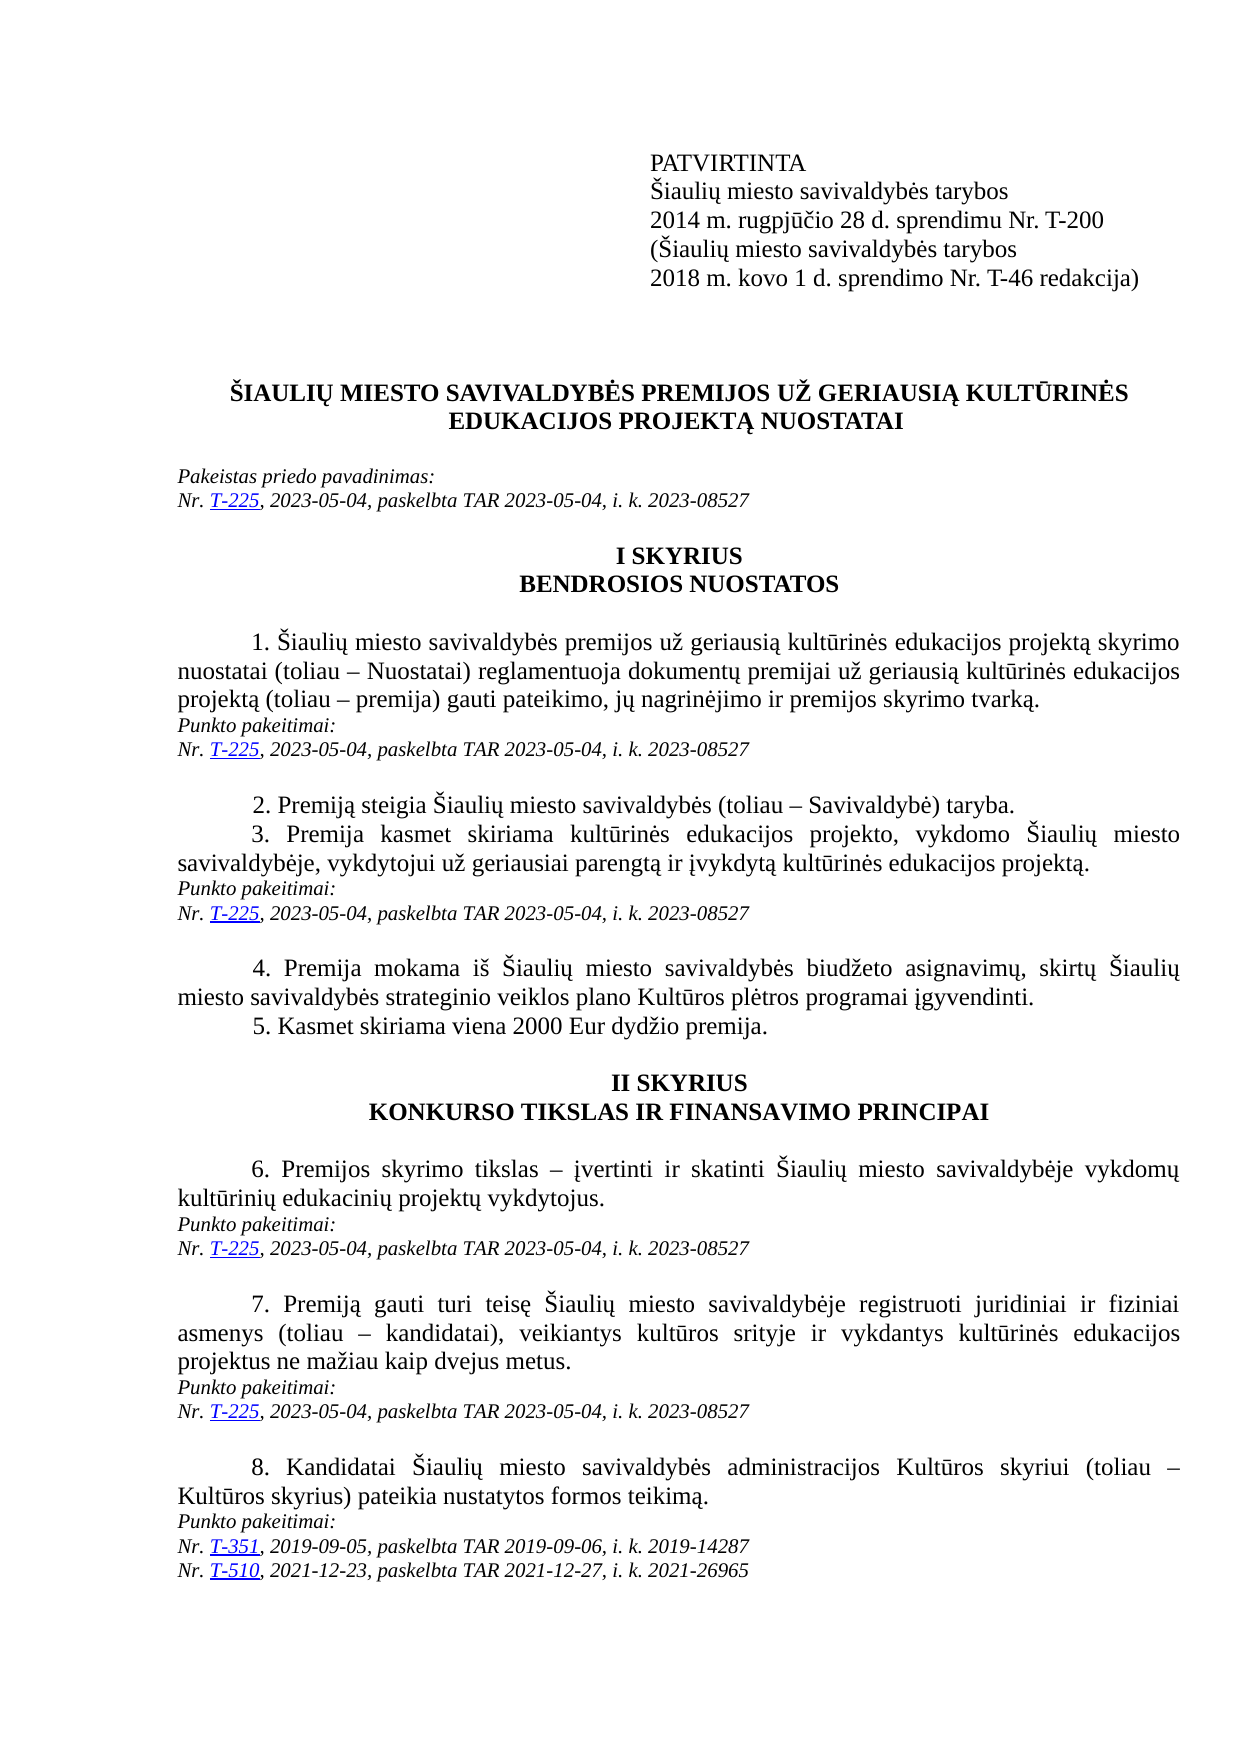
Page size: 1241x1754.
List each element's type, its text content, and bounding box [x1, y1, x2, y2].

text 3. Premija kasmet skiriama kultūrinės edukacijos projekto, vykdomo Šiaulių miesto savivaldybėje, vykdytojui už geriausiai parengtą ir įvykdytą kultūrinės edukacijos projektą. [177, 819, 1181, 876]
text 5. Kasmet skiriama viena 2000 Eur dydžio premija. [177, 1011, 1181, 1039]
text Šiaulių miesto savivaldybės tarybos [650, 176, 1181, 205]
text Pakeistas priedo pavadinimas: [177, 464, 1181, 488]
text Nr. T-351, 2019-09-05, paskelbta TAR 2019-09-06, i. k. 2019-14287 [177, 1533, 1181, 1558]
text 1. Šiaulių miesto savivaldybės premijos už geriausią kultūrinės edukacijos projektą skyrimo nuostatai (toliau – Nuostatai) reglamentuoja dokumentų premijai už geriausią kultūrinės edukacijos projektą (toliau – premija) gauti pateikimo, jų nagrinėjimo ir premijos skyrimo tvarką. [177, 627, 1181, 713]
text (Šiaulių miesto savivaldybės tarybos [650, 234, 1181, 263]
text 7. Premiją gauti turi teisę Šiaulių miesto savivaldybėje registruoti juridiniai ir fiziniai asmenys (toliau – kandidatai), veikiantys kultūros srityje ir vykdantys kultūrinės edukacijos projektus ne mažiau kaip dvejus metus. [177, 1289, 1181, 1375]
text II SKYRIUS [177, 1068, 1181, 1097]
text KONKURSO TIKSLAS IR FINANSAVIMO PRINCIPAI [177, 1097, 1181, 1126]
text Nr. T-225, 2023-05-04, paskelbta TAR 2023-05-04, i. k. 2023-08527 [177, 1399, 1181, 1423]
text 4. Premija mokama iš Šiaulių miesto savivaldybės biudžeto asignavimų, skirtų Šiaulių miesto savivaldybės strateginio veiklos plano Kultūros plėtros programai įgyvendinti. [177, 953, 1181, 1011]
text Punkto pakeitimai: [177, 713, 1181, 737]
text 2014 m. rugpjūčio 28 d. sprendimu Nr. T-200 [650, 205, 1181, 234]
text Punkto pakeitimai: [177, 876, 1181, 900]
text Punkto pakeitimai: [177, 1212, 1181, 1236]
text Nr. T-510, 2021-12-23, paskelbta TAR 2021-12-27, i. k. 2021-26965 [177, 1558, 1181, 1582]
text 6. Premijos skyrimo tikslas – įvertinti ir skatinti Šiaulių miesto savivaldybėje vykdomų kultūrinių edukacinių projektų vykdytojus. [177, 1154, 1181, 1212]
text 2018 m. kovo 1 d. sprendimo Nr. T-46 redakcija) [650, 263, 1181, 291]
text Punkto pakeitimai: [177, 1375, 1181, 1399]
text BENDROSIOS NUOSTATOS [177, 569, 1181, 598]
text Nr. T-225, 2023-05-04, paskelbta TAR 2023-05-04, i. k. 2023-08527 [177, 737, 1181, 761]
text Nr. T-225, 2023-05-04, paskelbta TAR 2023-05-04, i. k. 2023-08527 [177, 488, 1181, 512]
text 2. Premiją steigia Šiaulių miesto savivaldybės (toliau – Savivaldybė) taryba. [177, 790, 1181, 819]
text ŠIAULIŲ MIESTO SAVIVALDYBĖS PREMIJOS UŽ GERIAUSIĄ KULTŪRINĖS EDUKACIJOS PROJEKTĄ NUOSTATAI [177, 378, 1181, 435]
text Nr. T-225, 2023-05-04, paskelbta TAR 2023-05-04, i. k. 2023-08527 [177, 1236, 1181, 1260]
text Punkto pakeitimai: [177, 1509, 1181, 1533]
text 8. Kandidatai Šiaulių miesto savivaldybės administracijos Kultūros skyriui (toliau – Kultūros skyrius) pateikia nustatytos formos teikimą. [177, 1452, 1181, 1509]
text PATVIRTINTA [650, 148, 1181, 176]
text Nr. T-225, 2023-05-04, paskelbta TAR 2023-05-04, i. k. 2023-08527 [177, 900, 1181, 924]
text I SKYRIUS [177, 541, 1181, 569]
